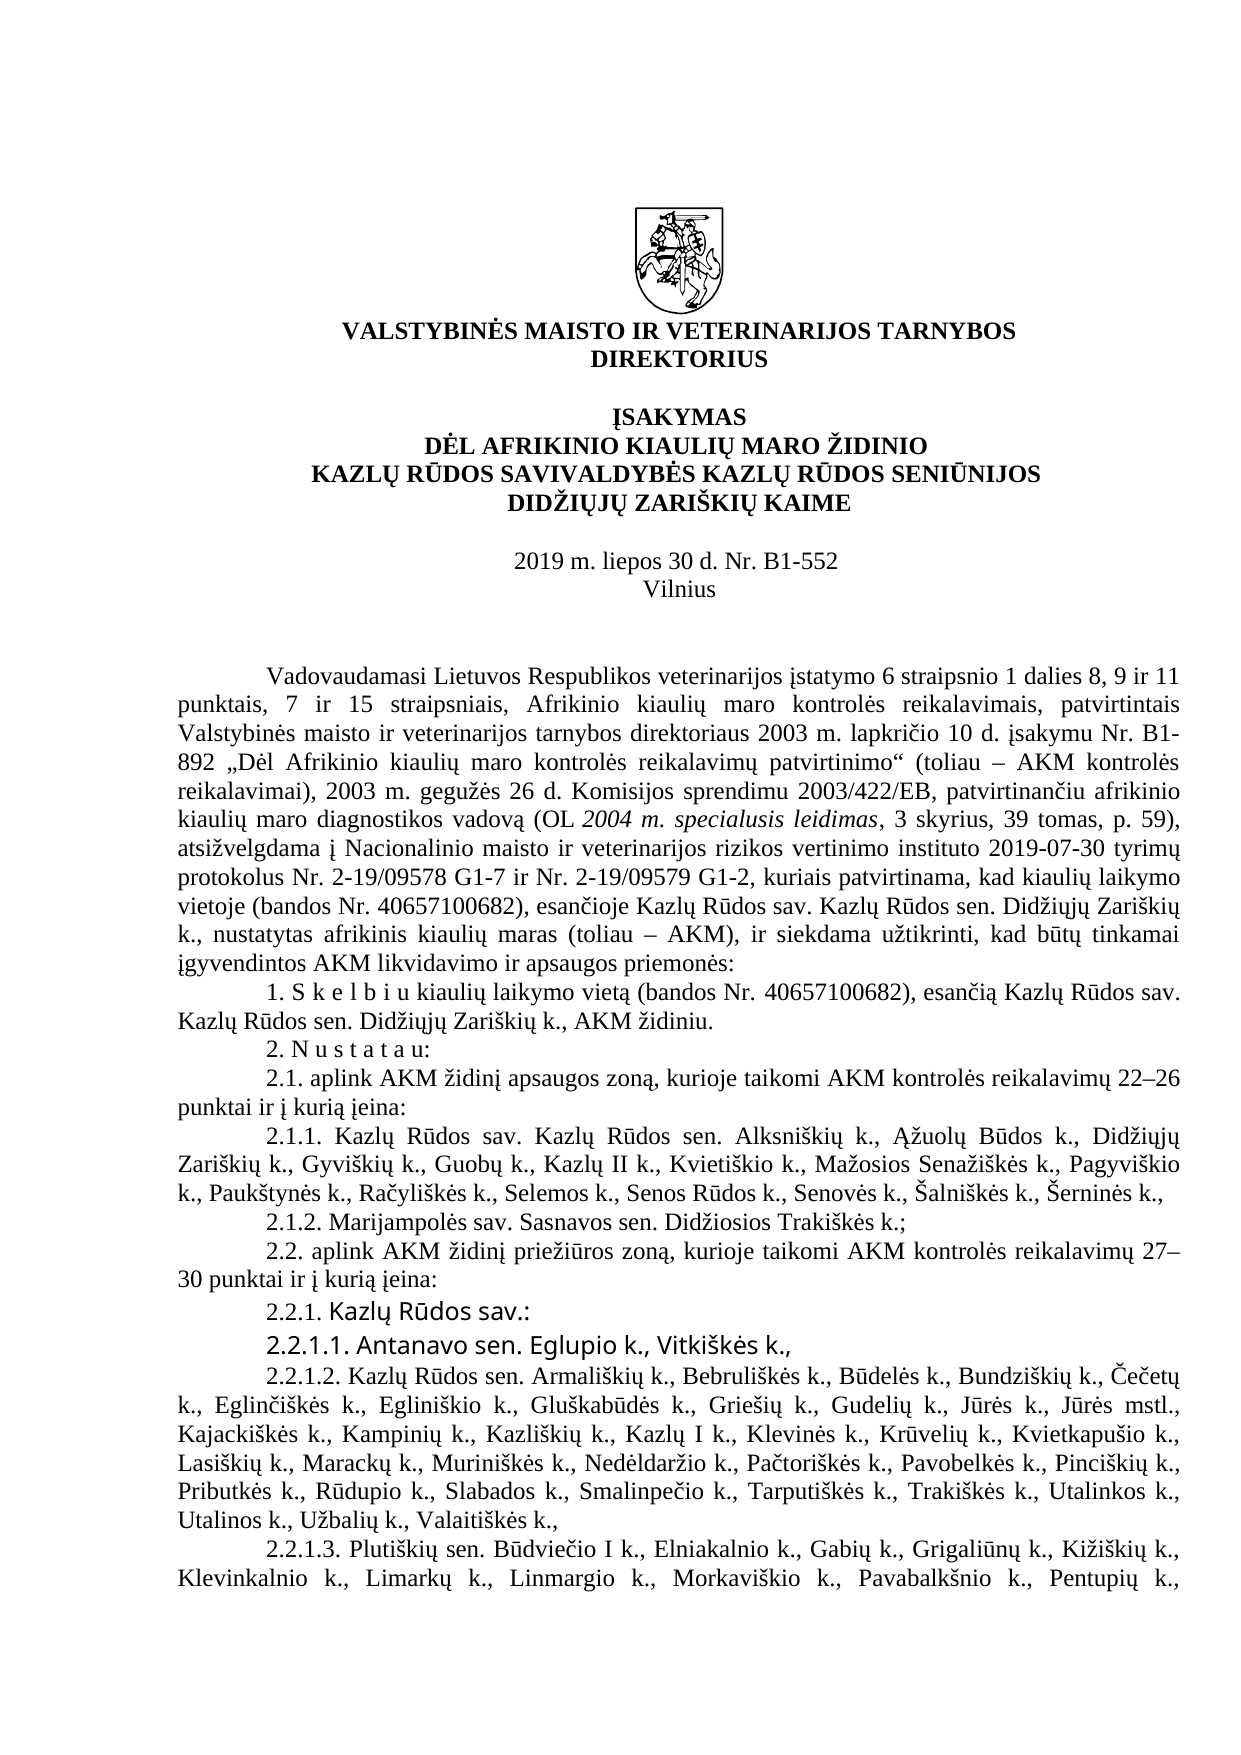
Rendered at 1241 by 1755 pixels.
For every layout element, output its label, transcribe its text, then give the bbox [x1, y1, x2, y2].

text DIDŽIŲJŲ ZARIŠKIŲ KAIME [177, 488, 1181, 517]
text 2.2.1.2. Kazlų Rūdos sen. Armališkių k., Bebruliškės k., Būdelės k., Bundziškių k., Čečetų k., Eglinčiškės k., Egliniškio k., Gluškabūdės k., Griešių k., Gudelių k., Jūrės k., Jūrės mstl., Kajackiškės k., Kampinių k., Kazliškių k., Kazlų I k., Klevinės k., Krūvelių k., Kvietkapušio k., Lasiškių k., Marackų k., Muriniškės k., Nedėldaržio k., Pačtoriškės k., Pavobelkės k., Pinciškių k., Pributkės k., Rūdupio k., Slabados k., Smalinpečio k., Tarputiškės k., Trakiškės k., Utalinkos k., Utalinos k., Užbalių k., Valaitiškės k., [177, 1361, 1181, 1534]
text 2.2.1.1. Antanavo sen. Eglupio k., Vitkiškės k., [177, 1327, 1181, 1361]
text DIREKTORIUS [177, 344, 1181, 373]
text 2.2.1. Kazlų Rūdos sav.: [177, 1293, 1181, 1327]
text Vadovaudamasi Lietuvos Respublikos veterinarijos įstatymo 6 straipsnio 1 dalies 8, 9 ir 11 punktais, 7 ir 15 straipsniais, Afrikinio kiaulių maro kontrolės reikalavimais, patvirtintais Valstybinės maisto ir veterinarijos tarnybos direktoriaus 2003 m. lapkričio 10 d. įsakymu Nr. B1-892 „Dėl Afrikinio kiaulių maro kontrolės reikalavimų patvirtinimo“ (toliau – AKM kontrolės reikalavimai), 2003 m. gegužės 26 d. Komisijos sprendimu 2003/422/EB, patvirtinančiu afrikinio kiaulių maro diagnostikos vadovą (OL 2004 m. specialusis leidimas, 3 skyrius, 39 tomas, p. 59), atsižvelgdama į Nacionalinio maisto ir veterinarijos rizikos vertinimo instituto 2019-07-30 tyrimų protokolus Nr. 2-19/09578 G1-7 ir Nr. 2-19/09579 G1-2, kuriais patvirtinama, kad kiaulių laikymo vietoje (bandos Nr. 40657100682), esančioje Kazlų Rūdos sav. Kazlų Rūdos sen. Didžiųjų Zariškių k., nustatytas afrikinis kiaulių maras (toliau – AKM), ir siekdama užtikrinti, kad būtų tinkamai įgyvendintos AKM likvidavimo ir apsaugos priemonės: [177, 661, 1181, 977]
text DĖL AFRIKINIO KIAULIŲ MARO ŽIDINIO [177, 431, 1181, 459]
text 1. S k e l b i u kiaulių laikymo vietą (bandos Nr. 40657100682), esančią Kazlų Rūdos sav. Kazlų Rūdos sen. Didžiųjų Zariškių k., AKM židiniu. [177, 977, 1181, 1034]
text 2.2. aplink AKM židinį priežiūros zoną, kurioje taikomi AKM kontrolės reikalavimų 27–30 punktai ir į kurią įeina: [177, 1236, 1181, 1293]
text 2.2.1.3. Plutiškių sen. Būdviečio I k., Elniakalnio k., Gabių k., Grigaliūnų k., Kižiškių k., Klevinkalnio k., Limarkų k., Linmargio k., Morkaviškio k., Pavabalkšnio k., Pentupių k., [177, 1534, 1181, 1591]
text KAZLŲ RŪDOS SAVIVALDYBĖS KAZLŲ RŪDOS SENIŪNIJOS [177, 459, 1181, 488]
text 2. N u s t a t a u: [177, 1034, 1181, 1063]
text ĮSAKYMAS [177, 402, 1181, 431]
text Vilnius [177, 574, 1181, 603]
text 2.1.1. Kazlų Rūdos sav. Kazlų Rūdos sen. Alksniškių k., Ąžuolų Būdos k., Didžiųjų Zariškių k., Gyviškių k., Guobų k., Kazlų II k., Kvietiškio k., Mažosios Senažiškės k., Pagyviškio k., Paukštynės k., Račyliškės k., Selemos k., Senos Rūdos k., Senovės k., Šalniškės k., Šerninės k., [177, 1121, 1181, 1207]
text 2019 m. liepos 30 d. Nr. B1-552 [177, 546, 1181, 574]
text 2.1.2. Marijampolės sav. Sasnavos sen. Didžiosios Trakiškės k.; [177, 1207, 1181, 1236]
text VALSTYBINĖS MAISTO IR VETERINARIJOS TARNYBOS [177, 316, 1181, 344]
text 2.1. aplink AKM židinį apsaugos zoną, kurioje taikomi AKM kontrolės reikalavimų 22–26 punktai ir į kurią įeina: [177, 1063, 1181, 1121]
